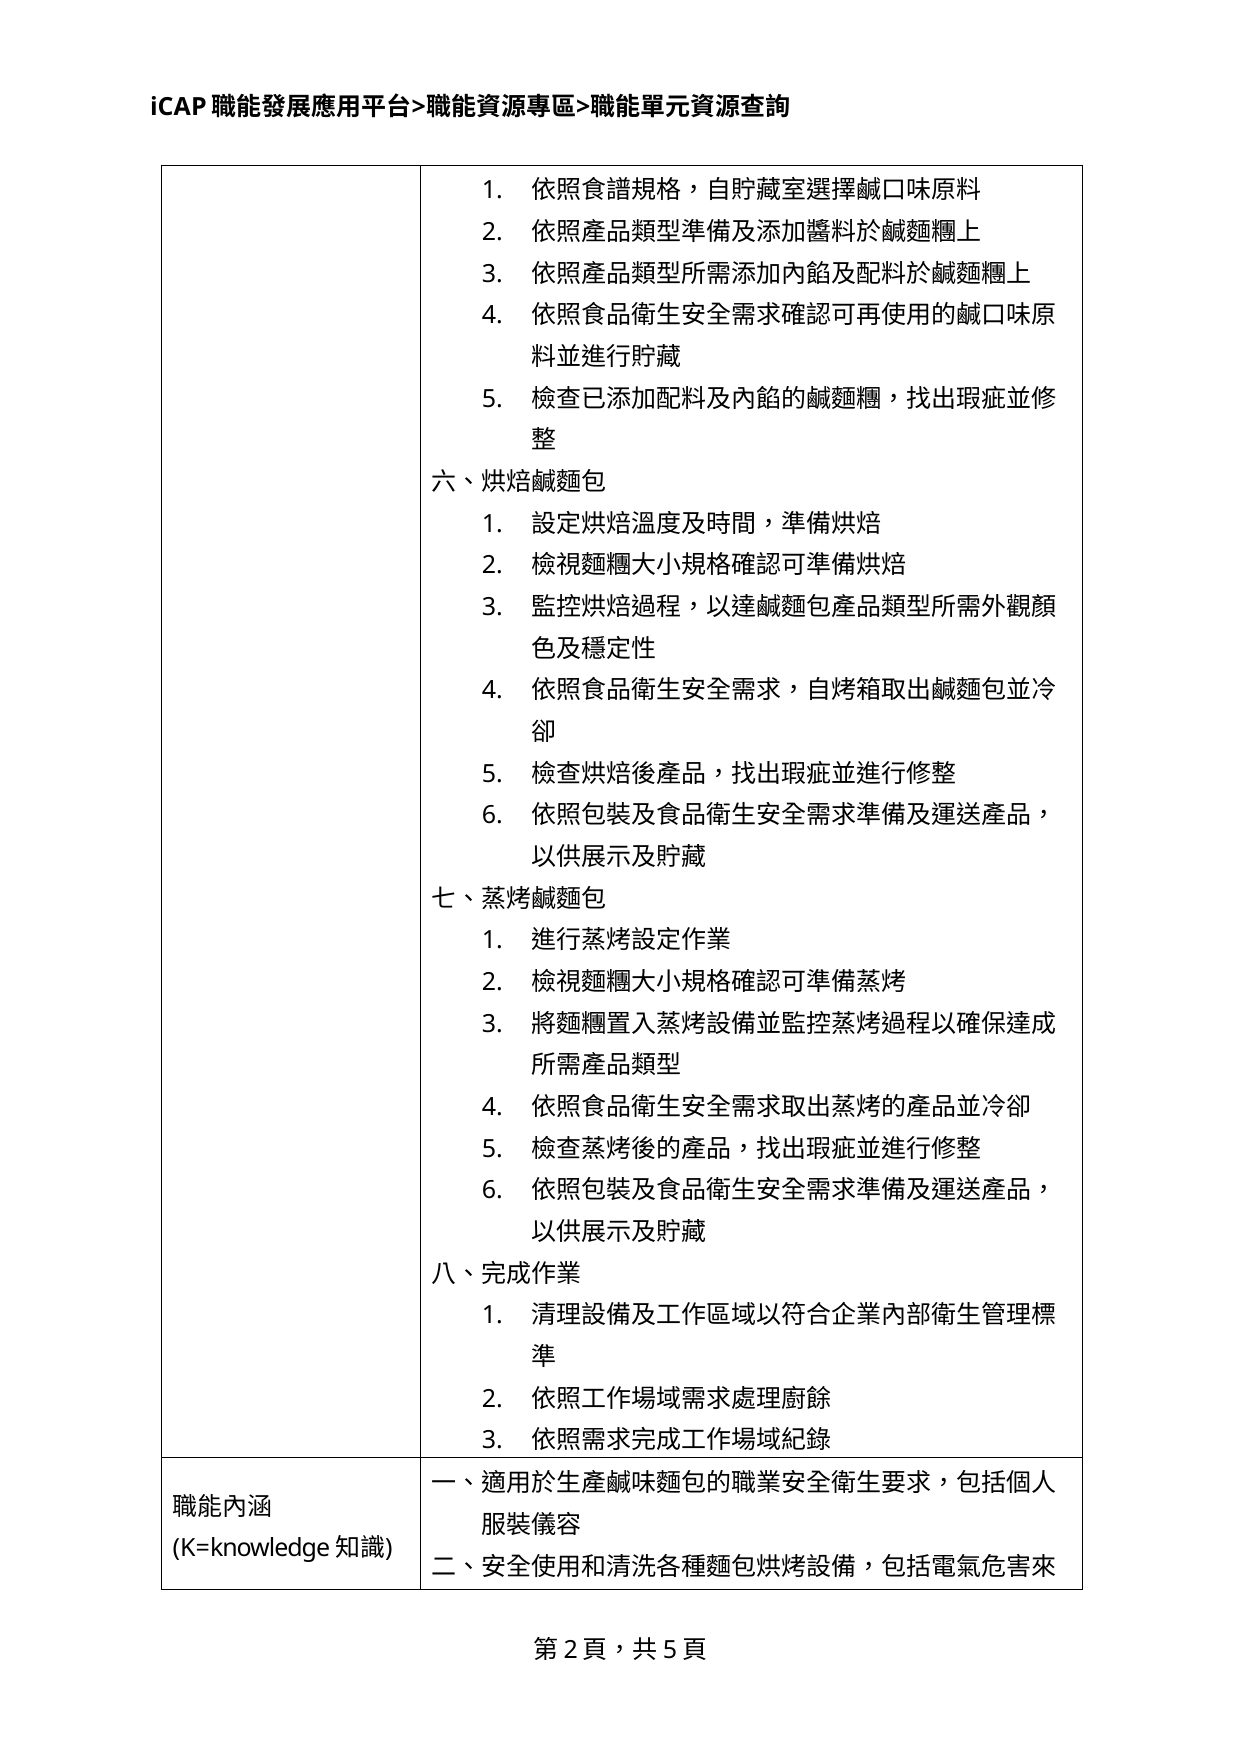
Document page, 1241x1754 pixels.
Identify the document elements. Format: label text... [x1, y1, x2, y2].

table_cell [162, 166, 420, 1457]
table_cell 準備作業 確認產品類型及數量以安排生產時程表 計算產量並調整食譜以符合特殊飲食需求及所需生產的數量 確認工作場域及工作常規以符合食品安全及工作場域衛生和安全需求 依照衛生安全需求選擇及穿戴個人服裝 選擇鹹麵包烘焙設備並確認備妥可供使用 選擇原料並確認品質及數量 準備鹹口味內餡 依照食品衛生安全需求選擇及處理易腐壞的食材 依照食譜規格量測原物料數量並備妥以供使用 混合原料以符合鹹口味產品類型 檢查鹹口味內餡，找出腐敗及瑕疵並調整 依照食品衛生安全需求貯藏鹹口味內餡 鹹麵包麵糰 依照食譜原物料需求測量原料重量 依需求將原物料置入攪拌機 操作及監控攪拌機，進行產品類型所需的鹹麵糰攪拌作業 於攪拌期間依照產品類型所需加入內餡 檢查鹹麵糰，找出瑕疵並進行調整 加工鹹麵糰 分割、秤重、整形麵糰，並進行中間發酵以符合成品所需的形狀及重量 將鹹麵糰塑形並準備添加內餡及配料 依產品類型所需進行發酵 依產品類型所需進行最後一次鹹麵糰發酵 檢查完成後的鹹麵糰，找出瑕疵並進行調整 添加配料及內餡至鹹麵糰 依照食譜規格，自貯藏室選擇鹹口味原料 依照產品類型準備及添加醬料於鹹麵糰上 依照產品類型所需添加內餡及配料於鹹麵糰上 依照食品衛生安全需求確認可再使用的鹹口味原料並進行貯藏 檢查已添加配料及內餡的鹹麵糰，找出瑕疵並修整 烘焙鹹麵包 設定烘焙溫度及時間，準備烘焙 檢視麵糰大小規格確認可準備烘焙 監控烘焙過程，以達鹹麵包產品類型所需外觀顏色及穩定性 依照食品衛生安全需求，自烤箱取出鹹麵包並冷卻 檢查烘焙後產品，找出瑕疵並進行修整 依照包裝及食品衛生安全需求準備及運送產品，以供展示及貯藏 蒸烤鹹麵包 進行蒸烤設定作業 檢視麵糰大小規格確認可準備蒸烤 將麵糰置入蒸烤設備並監控蒸烤過程以確保達成所需產品類型 依照食品衛生安全需求取出蒸烤的產品並冷卻 檢查蒸烤後的產品，找出瑕疵並進行修整 依照包裝及食品衛生安全需求準備及運送產品，以供展示及貯藏 完成作業 清理設備及工作區域以符合企業內部衛生管理標準 依照工作場域需求處理廚餘 依照需求完成工作場域紀錄 [421, 166, 1082, 1457]
table_cell 適用於生產鹹味麵包的職業安全衛生要求，包括個人服裝儀容 安全使用和清洗各種麵包烘烤設備，包括電氣危害來源 適用於生產鹹味麵包產品的食品安全監管要求，包括溫度控制和防止使用乳品、肉類、家禽、魚類和蔬菜產品的交叉污染 適合鹹味麵包產品的特殊飲食要求的性質 製作鹹味麵包時考量宗教特殊飲食需求者，包括：佛教、印度教、伊斯蘭教、猶太教 製作鹹味麵包時考量特殊飲食需求者，包括：素食、全素食主義者 生產調度的技巧和考慮事項，包括：計時、數量要求、產品類型的鹹味餡料要求、鹹味產品的烘焙參數、產品流程要求、鹹味產品的儲存要求、食譜重新配置以盡量減少浪費 在鹹味麵包生產中使用的配料的安全處理，保質期和儲存要求，包括：鹹味醬汁、肉類配料、乳製品成分、蔬果成分、草本成分 季節性變化對乳製品的影響 存儲要求：熟鹹味餡料、冷鹹味餡料 生產過程的原則，包括：準備餡料；混合，包括將鹹味成分加入麵糰；烘烤配料；擀平麵糰；蒸麵糰；包裝鹹味麵包 大量發酵過程的目的和原理 延緩鹹味麵包產品的技術，包括：在涼爽階段延緩鹹味麵包、在溫熱階段讓冷藏鹹味麵包回溫 影響產品的生產因素：鹽漬成分、使用鹹味產品的麵包的穩定性 鹹味麵包產品的特性，包括：視覺吸引力、味道 麵包生產過程產生之廢棄物處裡技術 鹹味麵包生產術語 [421, 1458, 1082, 1588]
table_cell 職能內涵 (K=knowledge知識) [162, 1458, 420, 1588]
